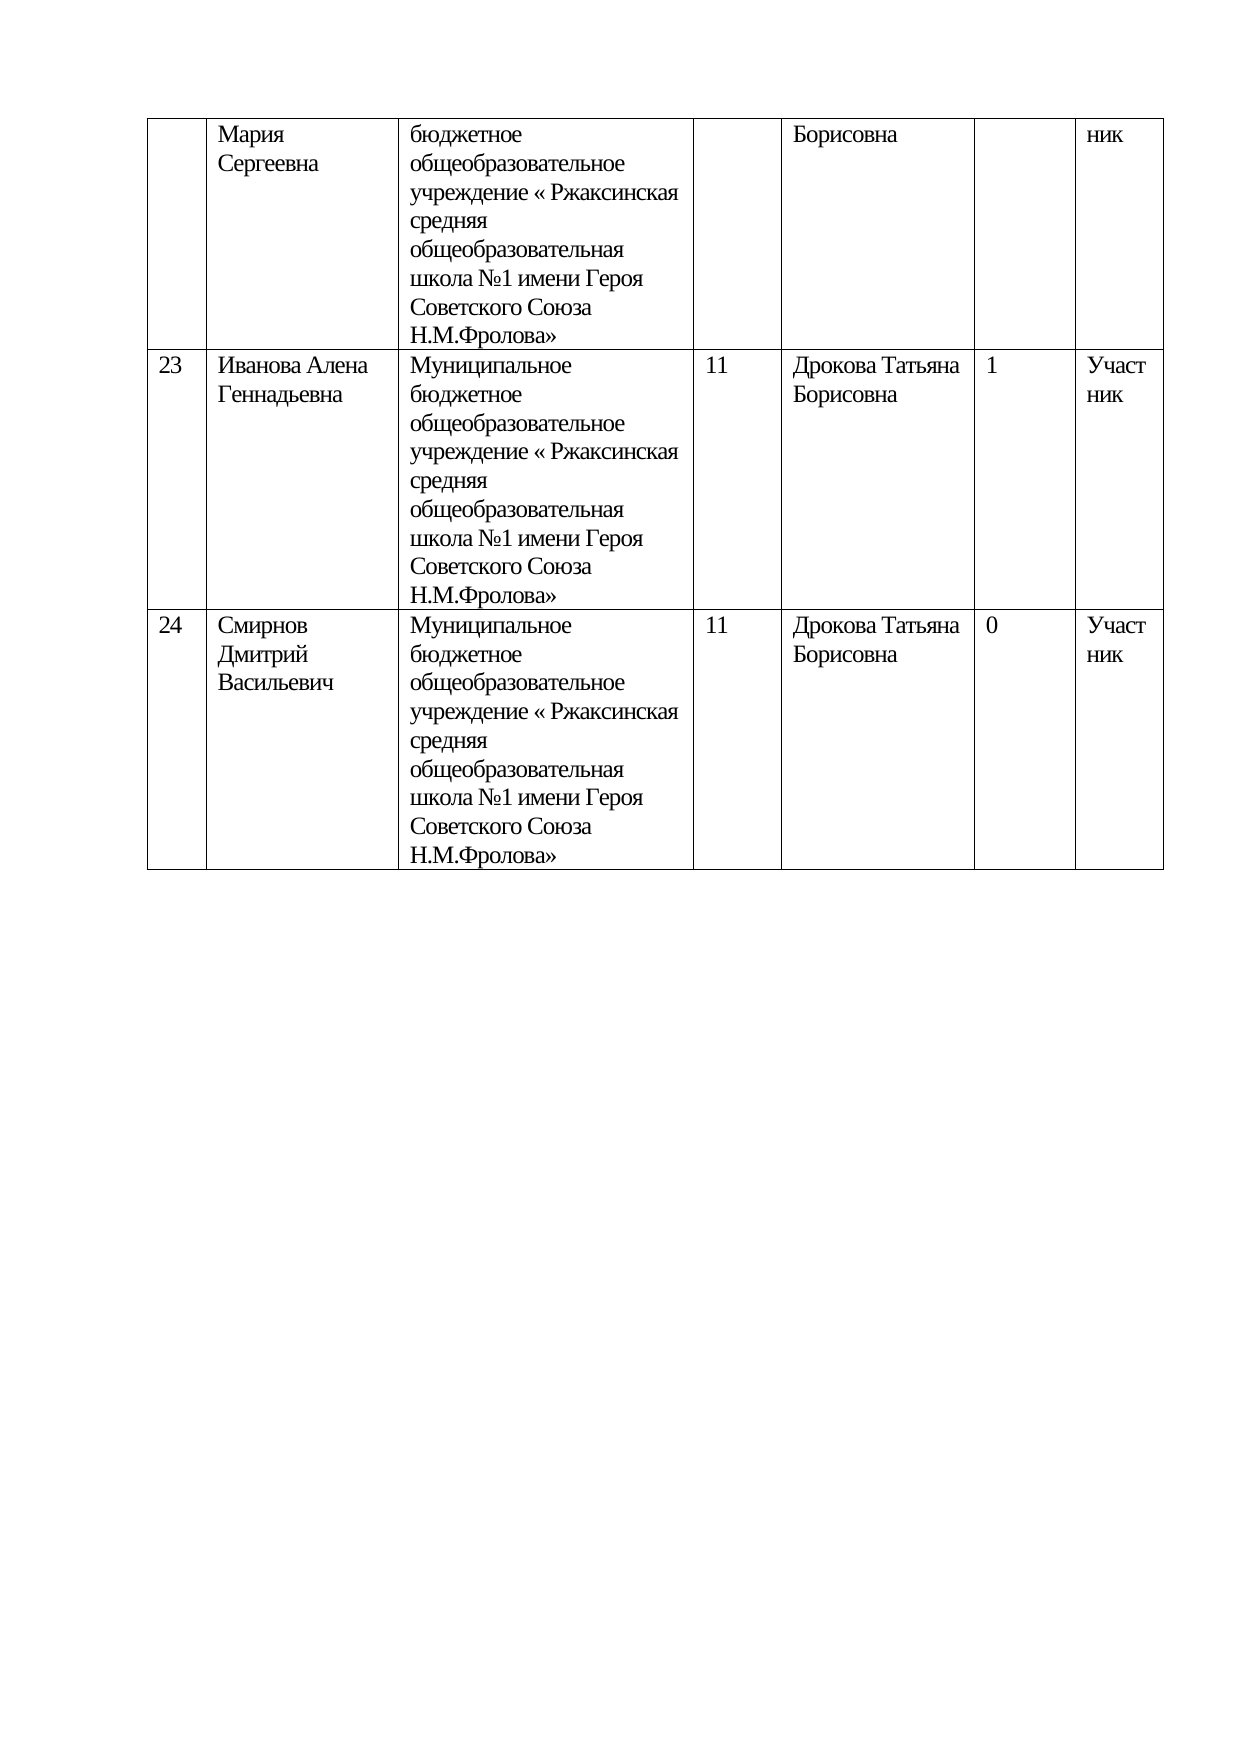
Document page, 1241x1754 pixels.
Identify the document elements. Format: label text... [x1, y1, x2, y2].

table_cell Мария Сергеевна [207, 119, 398, 349]
table_cell [694, 119, 781, 349]
table_cell 1 [975, 350, 1075, 609]
table_cell Дрокова Татьяна Борисовна [782, 350, 974, 609]
table_cell Смирнов Дмитрий Васильевич [207, 610, 398, 869]
table_cell Борисовна [782, 119, 974, 349]
table_cell 23 [148, 350, 206, 609]
table_cell Участник [1076, 610, 1163, 869]
table_cell 0 [975, 610, 1075, 869]
table_cell Муниципальное бюджетное общеобразовательное учреждение « Ржаксинская средняя общеобразовательная школа №1 имени Героя Советского Союза Н.М.Фролова» [399, 350, 693, 609]
table_cell бюджетное общеобразовательное учреждение « Ржаксинская средняя общеобразовательная школа №1 имени Героя Советского Союза Н.М.Фролова» [399, 119, 693, 349]
table_cell 24 [148, 610, 206, 869]
table_cell Участник [1076, 350, 1163, 609]
table_cell 11 [694, 610, 781, 869]
table_cell Муниципальное бюджетное общеобразовательное учреждение « Ржаксинская средняя общеобразовательная школа №1 имени Героя Советского Союза Н.М.Фролова» [399, 610, 693, 869]
table_cell [975, 119, 1075, 349]
table_cell ник [1076, 119, 1163, 349]
table_cell [148, 119, 206, 349]
table_cell Иванова Алена Геннадьевна [207, 350, 398, 609]
table_cell Дрокова Татьяна Борисовна [782, 610, 974, 869]
table_cell 11 [694, 350, 781, 609]
